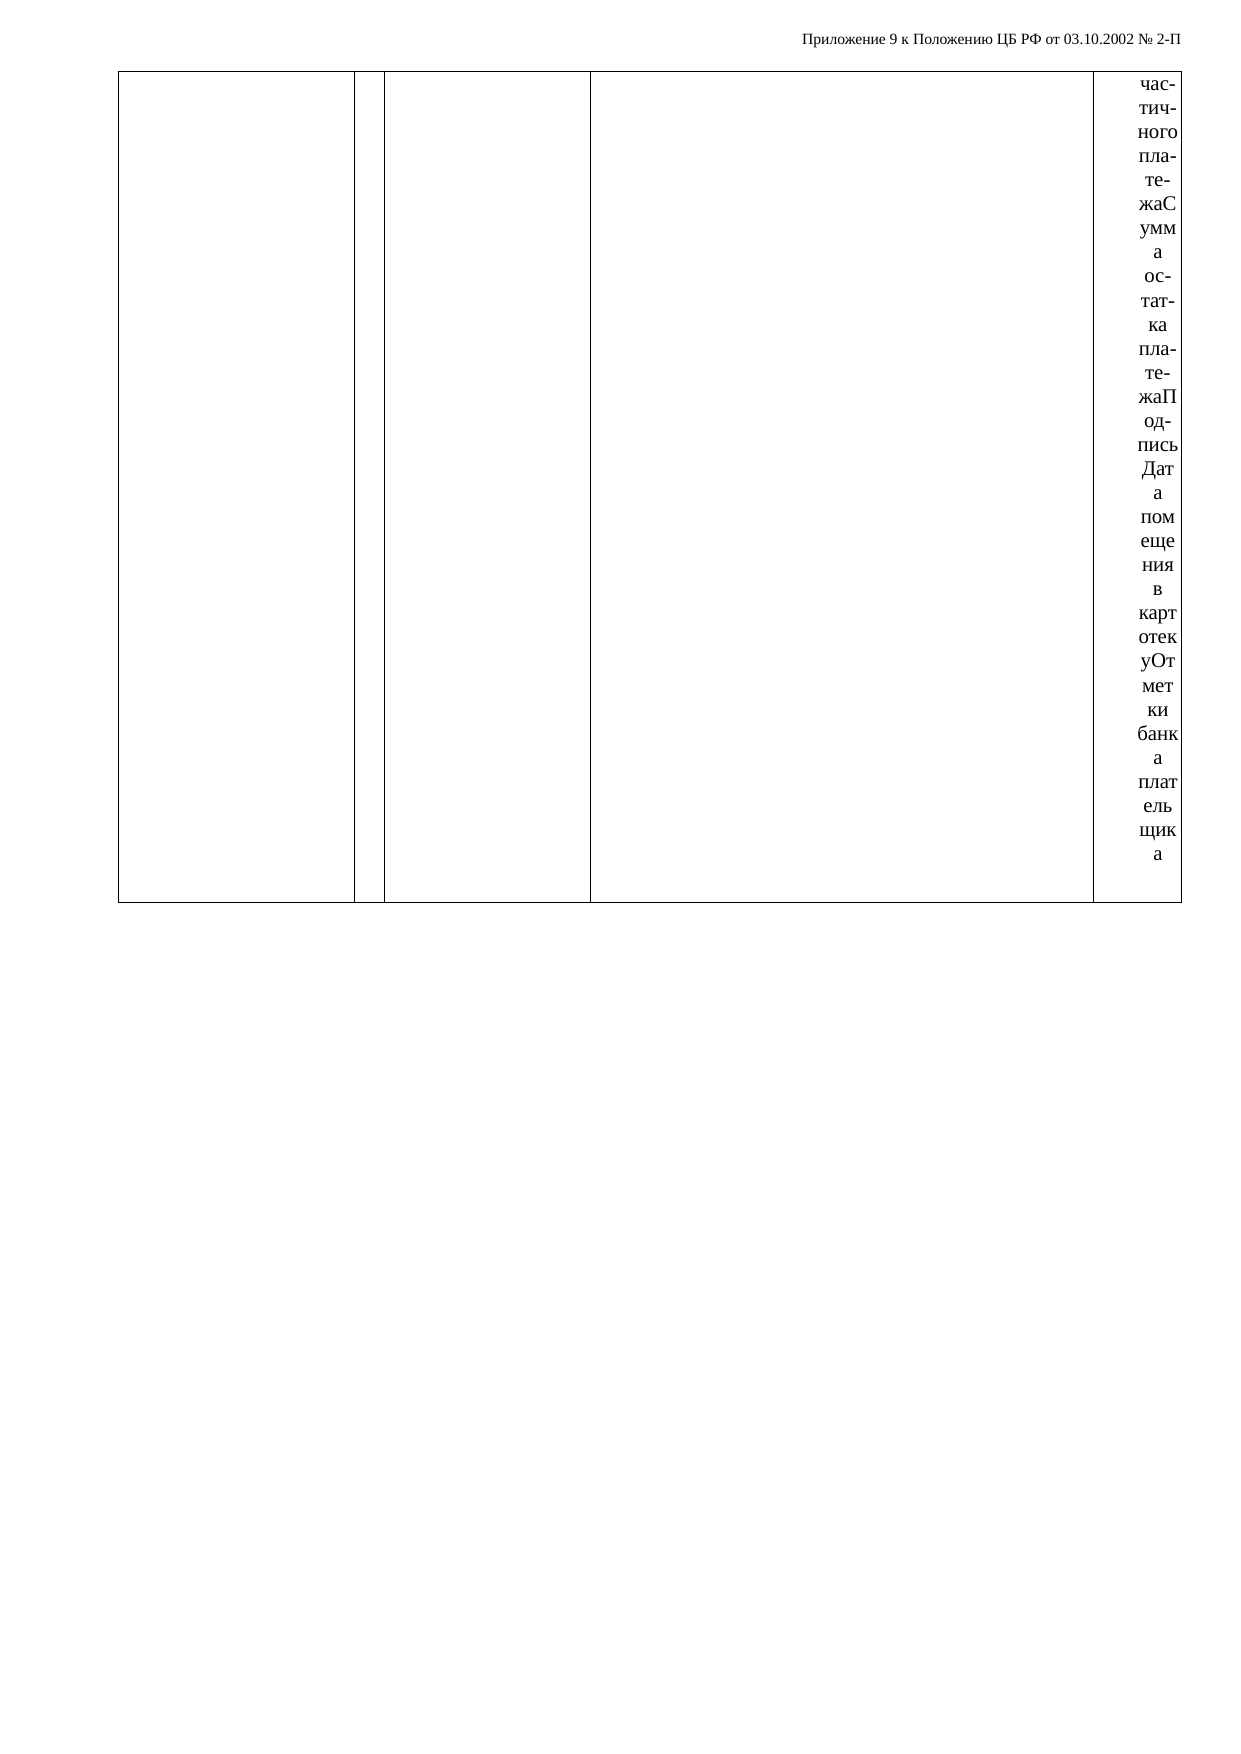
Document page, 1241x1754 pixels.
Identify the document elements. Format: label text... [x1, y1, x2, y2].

table_header [385, 72, 590, 902]
table_header [591, 72, 1093, 902]
table_header [119, 72, 354, 902]
table_header [355, 72, 384, 902]
table_header 0401061Поступ. в банк плат.Срок платежа ПЛАТЕЖНОЕ ТРЕБОВАНИЕ № ДатаВид платежа Условие оплатыСрок для акцептаСумма прописьюИННСуммаПлательщикСч. №БИКБанк плательщикаСч. №БИКБанк получателяСч. №ИННСч. №Вид оп.Очер. плат.Наз. пл.Рез. полеПолучательКодНазначение платежа Дата отсылки (вручения) плательщику предусмотренных договором документовПодписи Отметки банка получателя М.П. № ч. плат.№ плат. ордераДата плат. ордераСум­ма час­тич­но­го пла­те­жаСумма ос­тат­ка пла­те­жаПод­письДата помещения в картотекуОтметки банка плательщика [1094, 72, 1181, 902]
